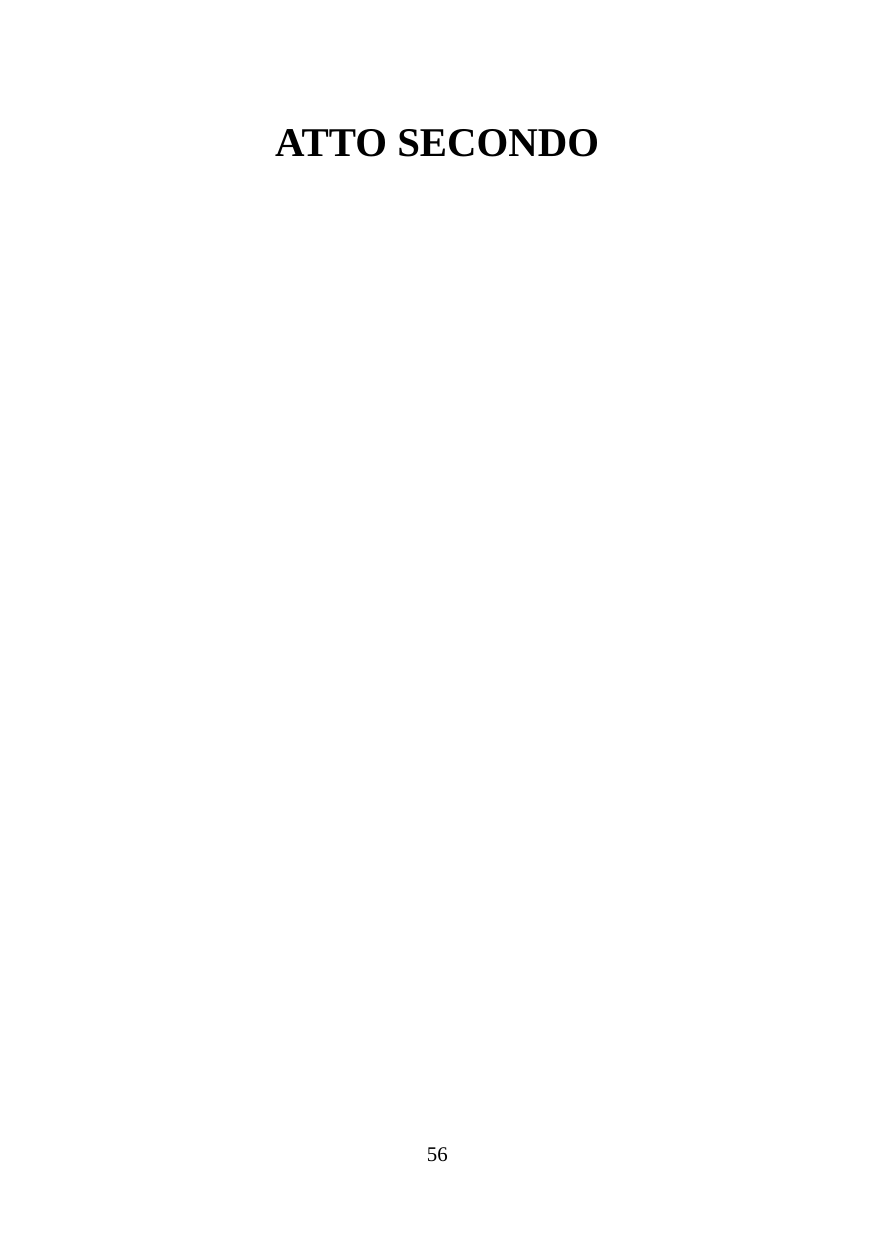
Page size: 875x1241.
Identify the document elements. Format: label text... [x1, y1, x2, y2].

subtitle ATTO SECONDO [118, 118, 756, 165]
